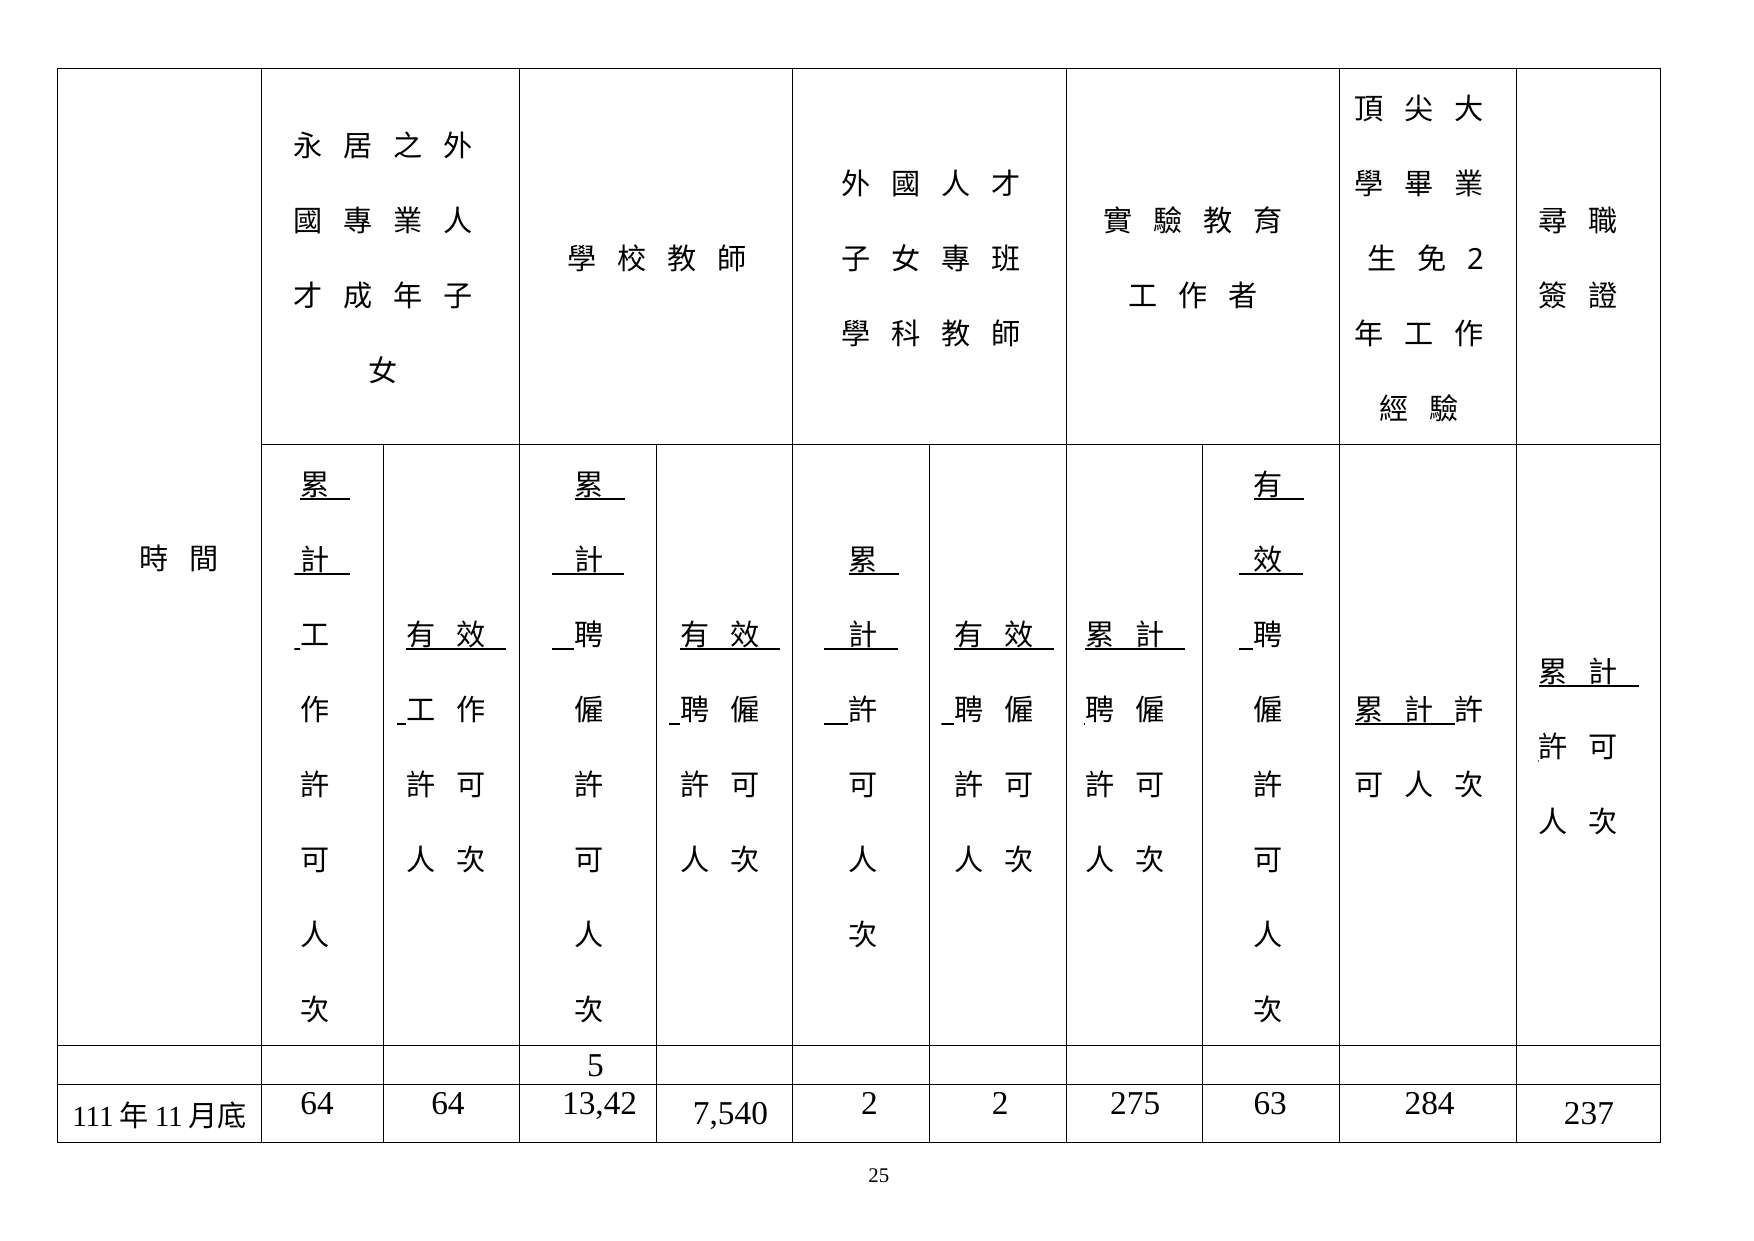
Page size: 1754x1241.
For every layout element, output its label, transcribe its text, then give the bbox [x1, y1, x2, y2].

table_cell 111年11月底 [58, 1085, 261, 1142]
table_cell [1203, 1046, 1339, 1084]
table_cell [58, 1046, 261, 1084]
table_cell 275 [1067, 1085, 1202, 1142]
table_cell 63 [1203, 1085, 1339, 1142]
table_cell 7,540 [657, 1085, 792, 1142]
table_cell [1517, 1046, 1660, 1084]
table_cell 2 [793, 1085, 929, 1142]
table_cell 64 [384, 1085, 519, 1142]
table_cell 237 [1517, 1085, 1660, 1142]
table_header 永居之外國專業人才成年子女 [262, 69, 519, 444]
table_cell 有效工作許可人次 [384, 445, 519, 1045]
table_cell [262, 1046, 383, 1084]
table_header 學校教師 [520, 69, 792, 444]
table_cell [1340, 1046, 1516, 1084]
table_cell [657, 1046, 792, 1084]
table_cell 64 [262, 1085, 383, 1142]
table_header 外國人才子女專班學科教師 [793, 69, 1066, 444]
table_cell 2 [930, 1085, 1066, 1142]
table_cell [1067, 1046, 1202, 1084]
table_cell 累計許可人次 [793, 445, 929, 1045]
table_cell 13,42 [520, 1085, 656, 1142]
table_cell 有效聘僱許可人次 [930, 445, 1066, 1045]
table_cell 5 [520, 1046, 656, 1084]
table_header 實驗教育工作者 [1067, 69, 1339, 444]
table_cell 有效聘僱許可人次 [657, 445, 792, 1045]
table_header 頂尖大學畢業生免2年工作經驗 [1340, 69, 1516, 444]
table_header 尋職簽證 [1517, 69, 1660, 444]
table_cell [930, 1046, 1066, 1084]
table_cell 284 [1340, 1085, 1516, 1142]
table_cell 累計許可人次 [1340, 445, 1516, 1045]
table_cell 累計許可人次 [1517, 445, 1660, 1045]
table_cell 累計工作許可人次 [262, 445, 383, 1045]
table_cell [793, 1046, 929, 1084]
table_cell [384, 1046, 519, 1084]
table_cell 有效聘僱許可人次 [1203, 445, 1339, 1045]
table_header 時間 [58, 69, 261, 1045]
table_cell 累計聘僱許可人次 [1067, 445, 1202, 1045]
table_cell 累計聘僱許可人次 [520, 445, 656, 1045]
